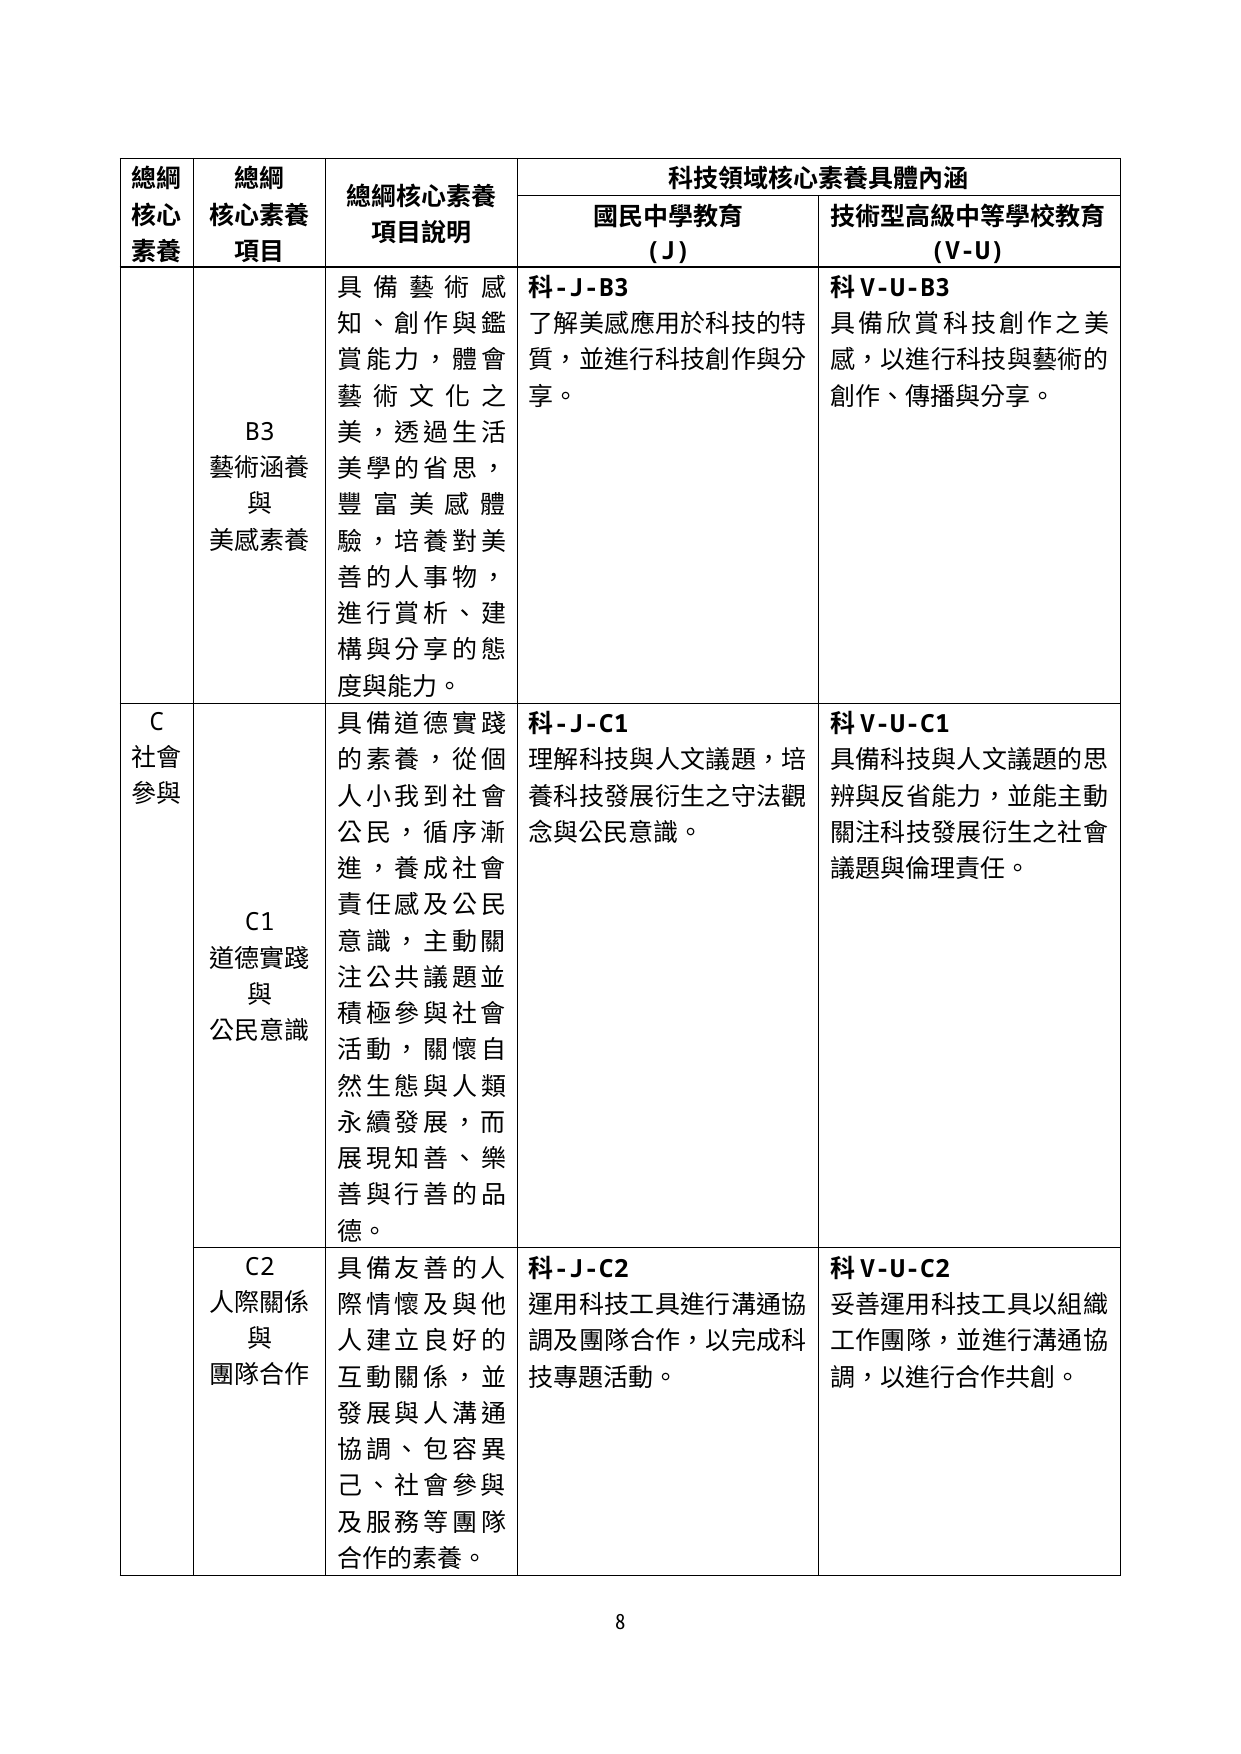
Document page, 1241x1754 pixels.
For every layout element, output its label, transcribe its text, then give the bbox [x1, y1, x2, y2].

table_header 總綱核心素養 項目說明 [326, 159, 517, 266]
table_cell C1 道德實踐 與 公民意識 [194, 704, 325, 1247]
table_cell C 社會參與 [121, 704, 193, 1574]
table_cell 科V-U-B3 具備欣賞科技創作之美感，以進行科技與藝術的創作、傳播與分享。 [819, 268, 1120, 702]
table_header 總綱核心素養面向 [121, 159, 193, 266]
table_cell 具備藝術感知、創作與鑑賞能力，體會藝術文化之美，透過生活美學的省思，豐富美感體驗，培養對美善的人事物，進行賞析、建構與分享的態度與能力。 [326, 268, 517, 702]
table_header 總綱 核心素養 項目 [194, 159, 325, 266]
table_cell 具備友善的人際情懷及與他人建立良好的互動關係，並發展與人溝通協調、包容異己、社會參與及服務等團隊合作的素養。 [326, 1248, 517, 1574]
table_cell C2 人際關係 與 團隊合作 [194, 1248, 325, 1574]
table_cell 科V-U-C2 妥善運用科技工具以組織工作團隊，並進行溝通協調，以進行合作共創。 [819, 1248, 1120, 1574]
table_cell 具備道德實踐的素養，從個人小我到社會公民，循序漸進，養成社會責任感及公民意識，主動關注公共議題並積極參與社會活動，關懷自然生態與人類永續發展，而展現知善、樂善與行善的品德。 [326, 704, 517, 1247]
table_cell 技術型高級中等學校教育 (V-U) [819, 196, 1120, 266]
table_header 科技領域核心素養具體內涵 [518, 159, 1120, 195]
table_cell 科V-U-C1 具備科技與人文議題的思辨與反省能力，並能主動關注科技發展衍生之社會議題與倫理責任。 [819, 704, 1120, 1247]
table_cell B3 藝術涵養 與 美感素養 [194, 268, 325, 702]
table_cell 國民中學教育 (J) [518, 196, 818, 266]
table_cell 科-J-C2 運用科技工具進行溝通協調及團隊合作，以完成科技專題活動。 [518, 1248, 818, 1574]
table_cell 科-J-C1 理解科技與人文議題，培養科技發展衍生之守法觀念與公民意識。 [518, 704, 818, 1247]
table_cell 科-J-B3 了解美感應用於科技的特質，並進行科技創作與分享。 [518, 268, 818, 702]
table_cell [121, 268, 193, 702]
